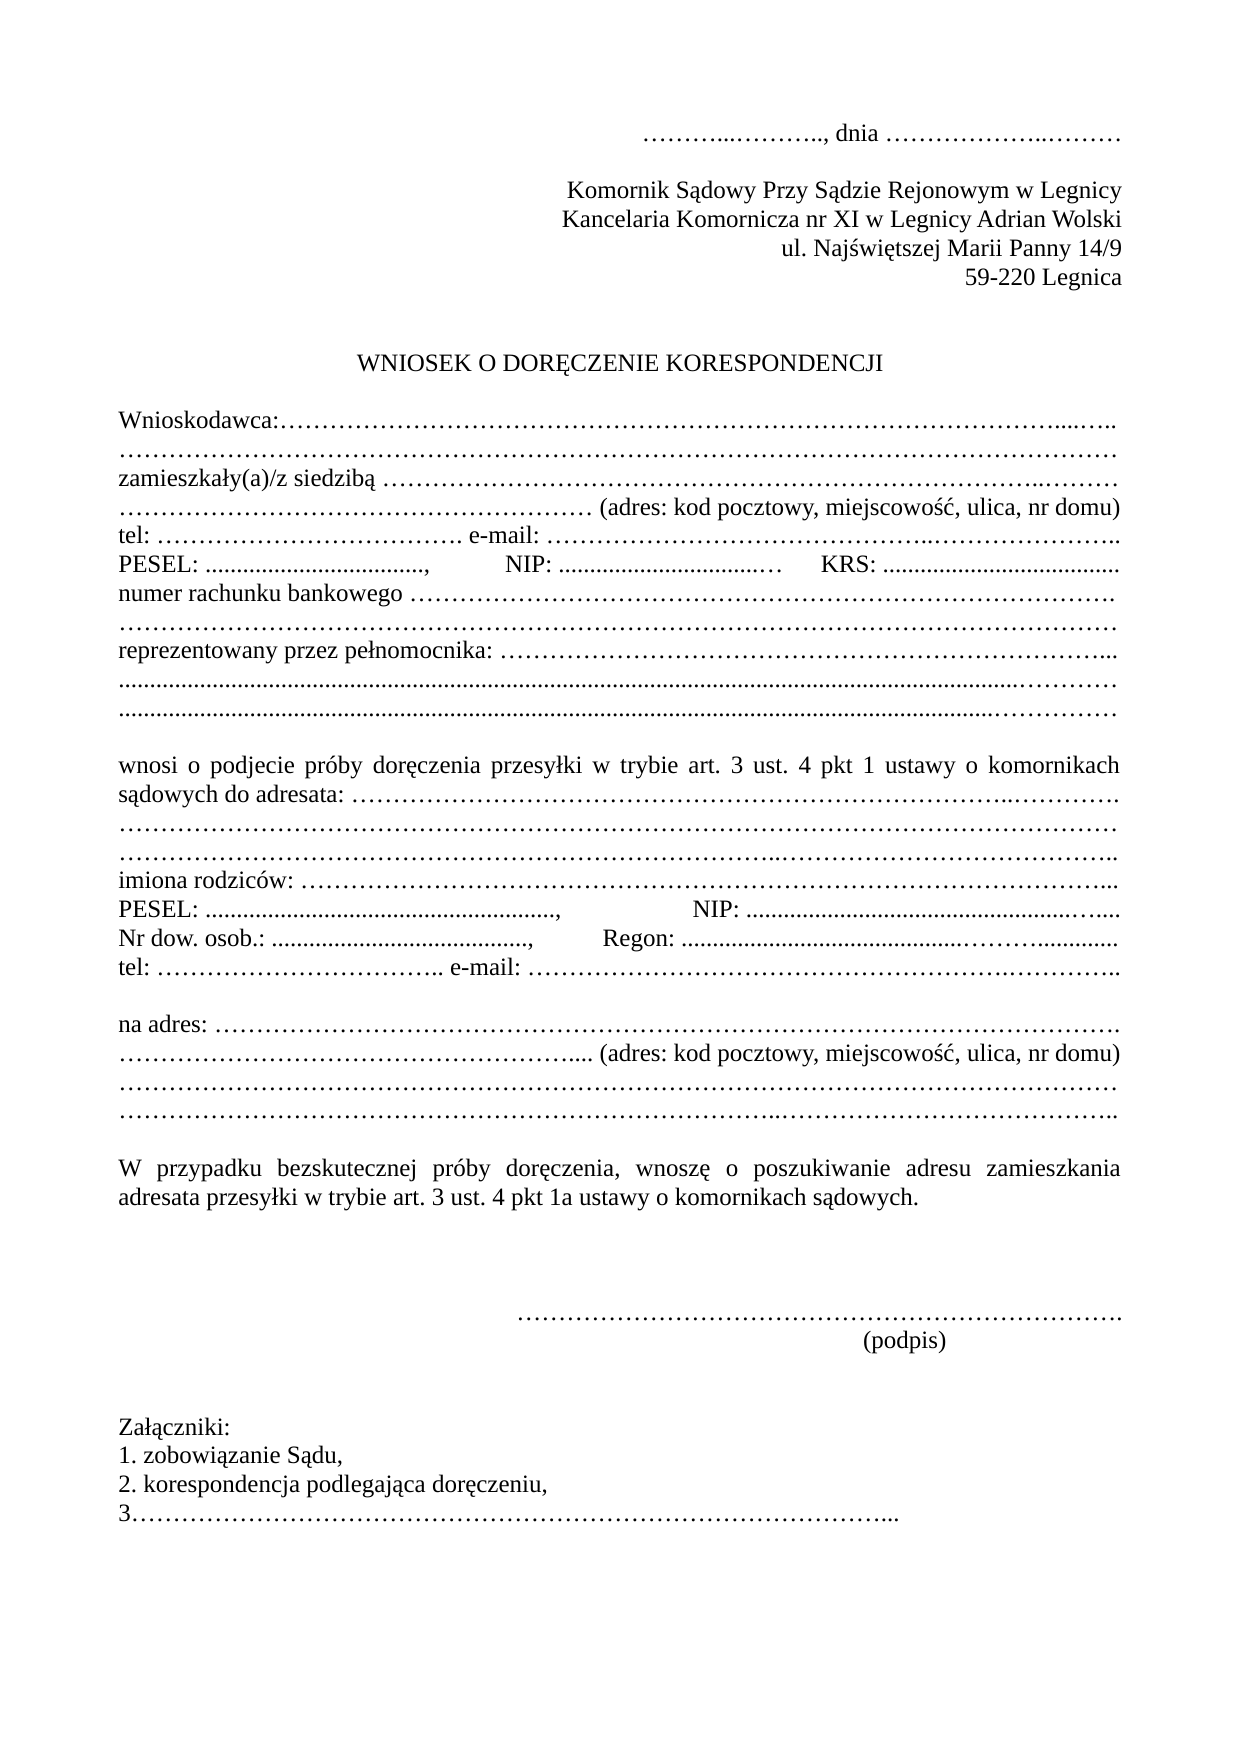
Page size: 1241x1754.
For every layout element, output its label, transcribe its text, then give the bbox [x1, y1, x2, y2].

text Wnioskodawca:…………………………………………………………………………………....….. [118, 406, 1122, 434]
text zamieszkały(a)/z siedzibą ……………………………………………………………………..……… [118, 463, 1122, 492]
text ………………………………………………………………………………………………………… [118, 607, 1122, 636]
text 3………………………………………………………………………………... [118, 1498, 1122, 1527]
text na adres: ………………………………………………………………………………………………. [118, 1009, 1122, 1038]
text ……………………………………………………………………..………………………………….. [118, 837, 1122, 866]
text PESEL: ..................................., NIP: ................................… KRS: ...................................... [118, 549, 1122, 578]
text ul. Najświętszej Marii Panny 14/9 [118, 233, 1122, 262]
text ………………………………………………………………………………………………………… [118, 808, 1122, 837]
text 1. zobowiązanie Sądu, [118, 1441, 1122, 1469]
text Nr dow. osob.: ........................................., Regon: .............................................………............. [118, 923, 1122, 952]
text ………………………………………………………………. [118, 1297, 1122, 1326]
text PESEL: ........................................................, NIP: ....................................................….... [118, 894, 1122, 923]
text 59-220 Legnica [118, 262, 1122, 291]
text wnosi o podjecie próby doręczenia przesyłki w trybie art. 3 ust. 4 pkt 1 ustawy o komornikach sądowych do adresata: ……………………………………………………………………..…………. [118, 751, 1122, 808]
text numer rachunku bankowego …………………………………………………………………………. [118, 578, 1122, 607]
text imiona rodziców: ……………………………………………………………………………………... [118, 866, 1122, 894]
text Komornik Sądowy Przy Sądzie Rejonowym w Legnicy [118, 176, 1122, 204]
text W przypadku bezskutecznej próby doręczenia, wnoszę o poszukiwanie adresu zamieszkania adresata przesyłki w trybie art. 3 ust. 4 pkt 1a ustawy o komornikach sądowych. [118, 1153, 1122, 1211]
text ………………………………………………………………………………………………………… [118, 434, 1122, 463]
text Załączniki: [118, 1412, 1122, 1441]
text 2. korespondencja podlegająca doręczeniu, [118, 1469, 1122, 1498]
text tel: ………………………………. e-mail: ………………………………………..………………….. [118, 521, 1122, 549]
text reprezentowany przez pełnomocnika: ………………………………………………………………... [118, 636, 1122, 664]
text ………………………………………………… (adres: kod pocztowy, miejscowość, ulica, nr domu) [118, 492, 1122, 521]
text Kancelaria Komornicza nr XI w Legnicy Adrian Wolski [118, 204, 1122, 233]
text ................................................................................................................................................………… [118, 664, 1122, 693]
text ……………………………………………….... (adres: kod pocztowy, miejscowość, ulica, nr domu) [118, 1038, 1122, 1067]
text (podpis) [118, 1326, 1122, 1354]
text ………………………………………………………………………………………………………… [118, 1067, 1122, 1096]
text ……………………………………………………………………..………………………………….. [118, 1096, 1122, 1124]
text tel: …………………………….. e-mail: ………………………………………………….………….. [118, 952, 1122, 981]
text ………...……….., dnia ………………..……… [118, 118, 1122, 147]
text WNIOSEK O DORĘCZENIE KORESPONDENCJI [118, 348, 1122, 377]
text ............................................................................................................................................…………… [118, 693, 1122, 722]
